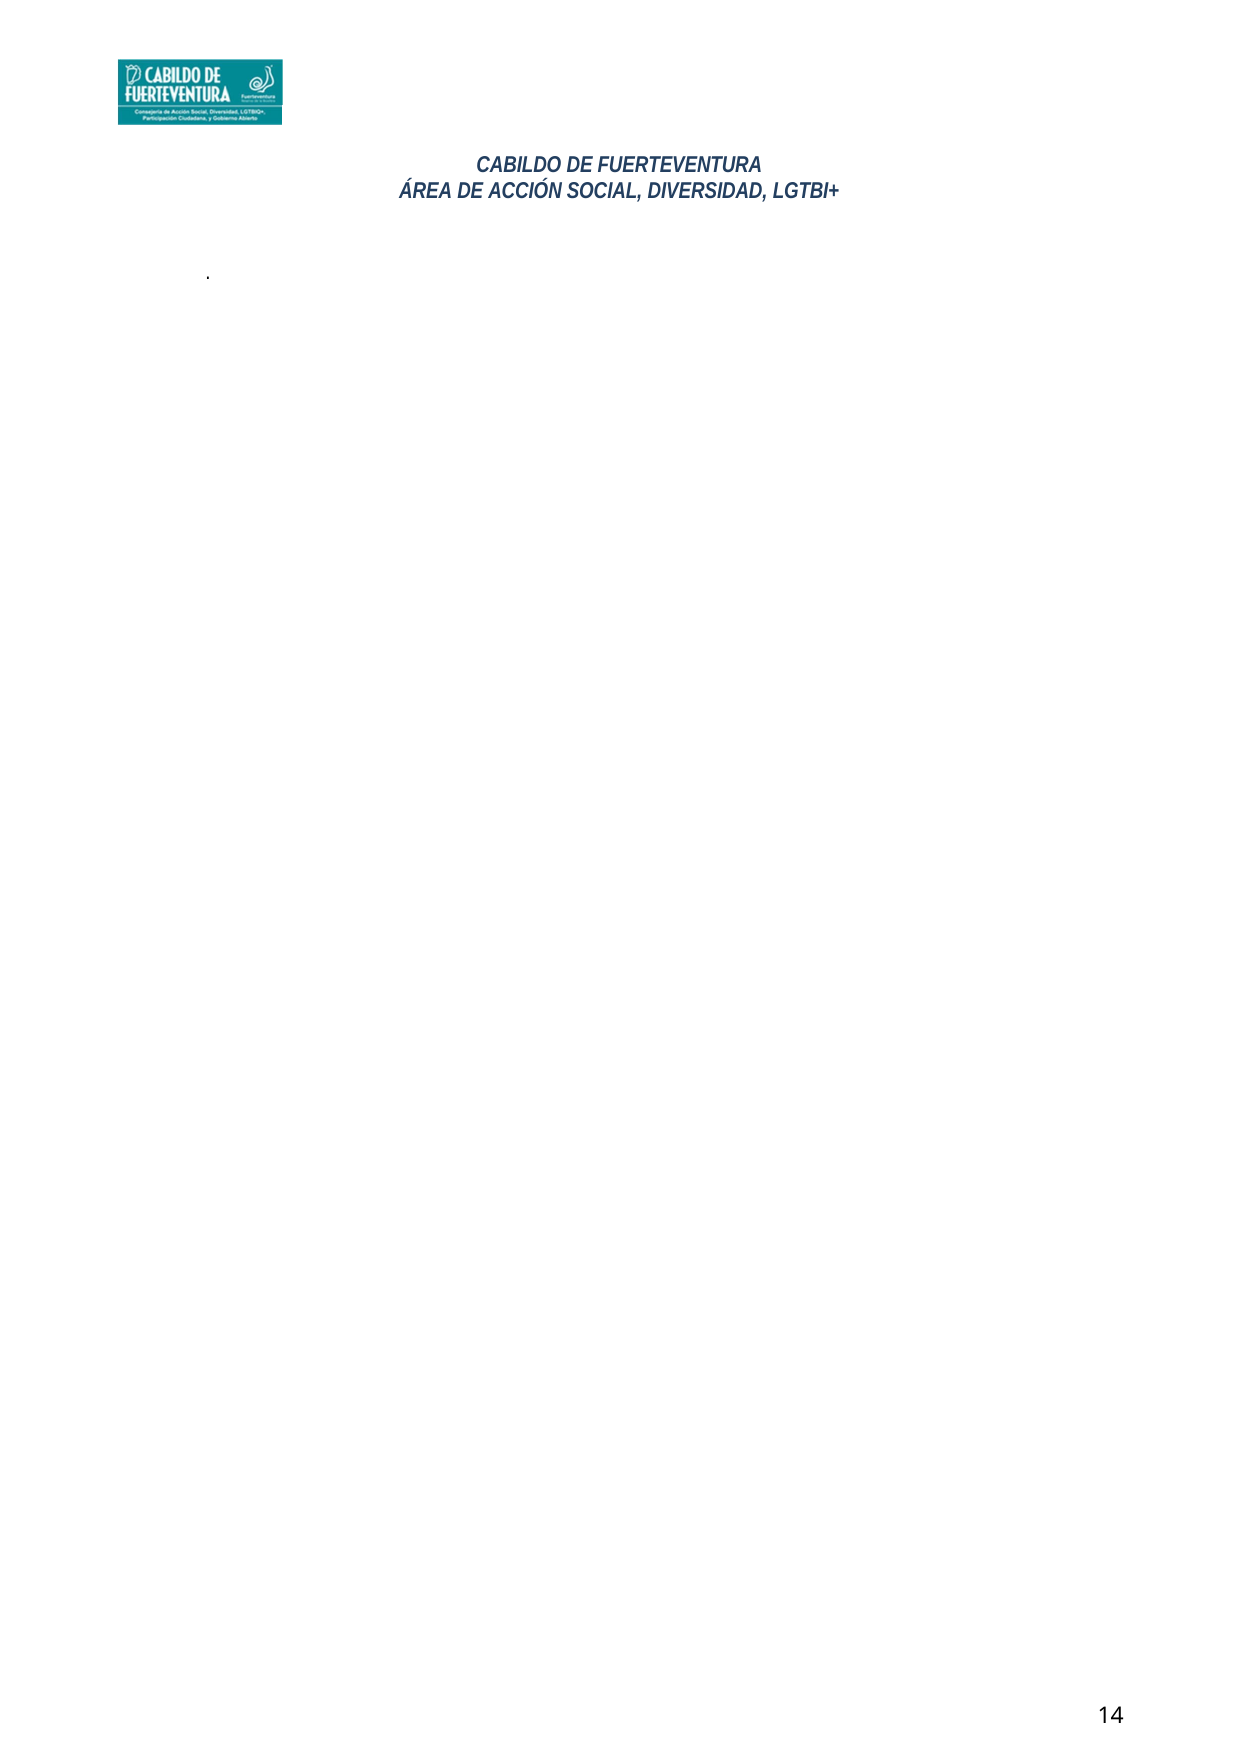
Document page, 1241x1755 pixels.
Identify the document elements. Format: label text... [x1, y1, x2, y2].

text . [205, 259, 1141, 285]
